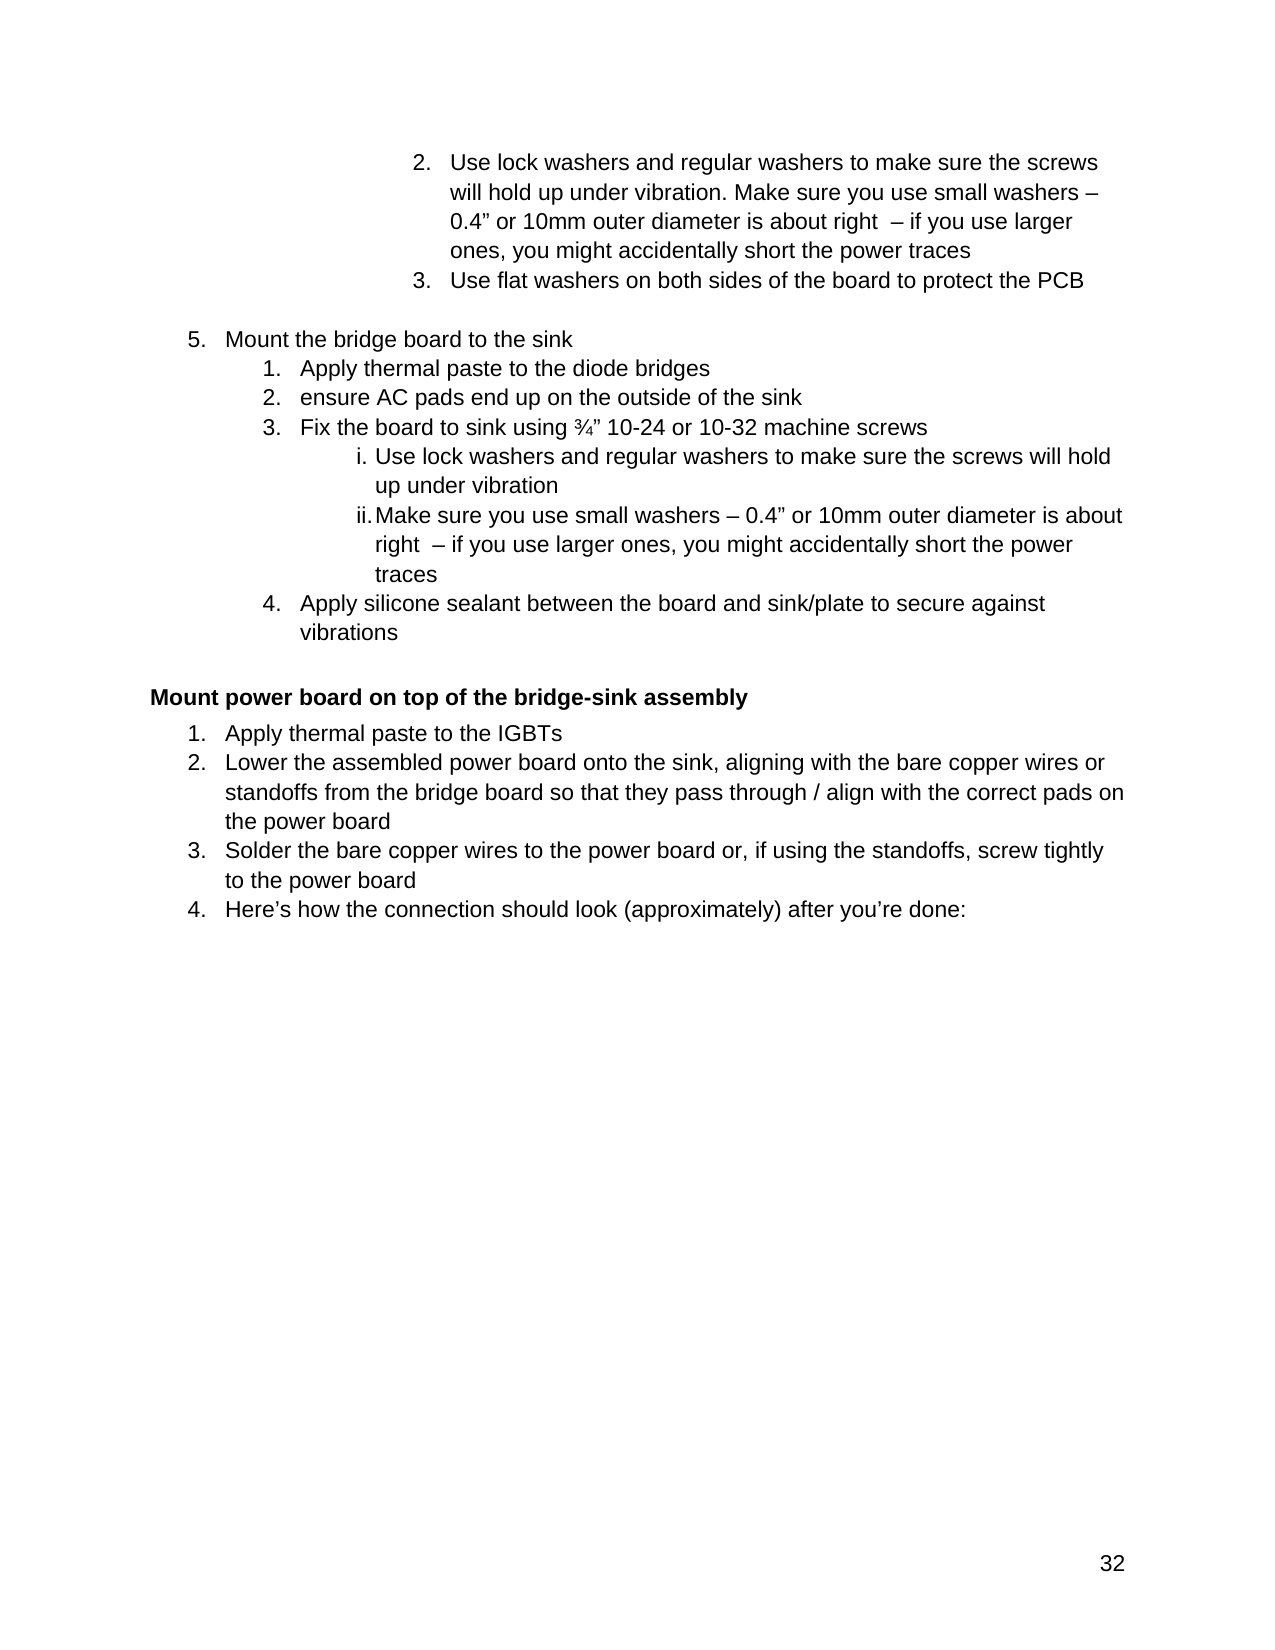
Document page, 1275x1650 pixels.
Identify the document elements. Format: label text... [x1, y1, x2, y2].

list Apply thermal paste to the diode bridges [262, 356, 1125, 381]
list ensure AC pads end up on the outside of the sink [262, 385, 1125, 411]
list Here’s how the connection should look (approximately) after you’re done: [187, 897, 1125, 922]
list Use lock washers and regular washers to make sure the screws will hold up under vibration [356, 444, 1125, 499]
list Solder the bare copper wires to the power board or, if using the standoffs, screw tightly to the power board [187, 838, 1125, 893]
list Make sure you use small washers – 0.4” or 10mm outer diameter is about right – if you use larger ones, you might accidentally short the power traces [356, 502, 1125, 587]
list Mount the bridge board to the sink [187, 326, 1125, 352]
list Fix the board to sink using ¾” 10-24 or 10-32 machine screws [262, 414, 1125, 440]
list Use lock washers and regular washers to make sure the screws will hold up under vibration. Make sure you use small washers – 0.4” or 10mm outer diameter is about right – if you use larger ones, you might accidentally short the power traces [412, 150, 1125, 264]
list Apply silicone sealant between the board and sink/plate to secure against vibrations [262, 591, 1125, 646]
text Mount power board on top of the bridge-sink assembly [150, 685, 1125, 711]
list Apply thermal paste to the IGBTs [187, 721, 1125, 746]
list Lower the assembled power board onto the sink, aligning with the bare copper wires or standoffs from the bridge board so that they pass through / align with the correct pads on the power board [187, 750, 1125, 834]
list Use flat washers on both sides of the board to protect the PCB [412, 267, 1125, 293]
